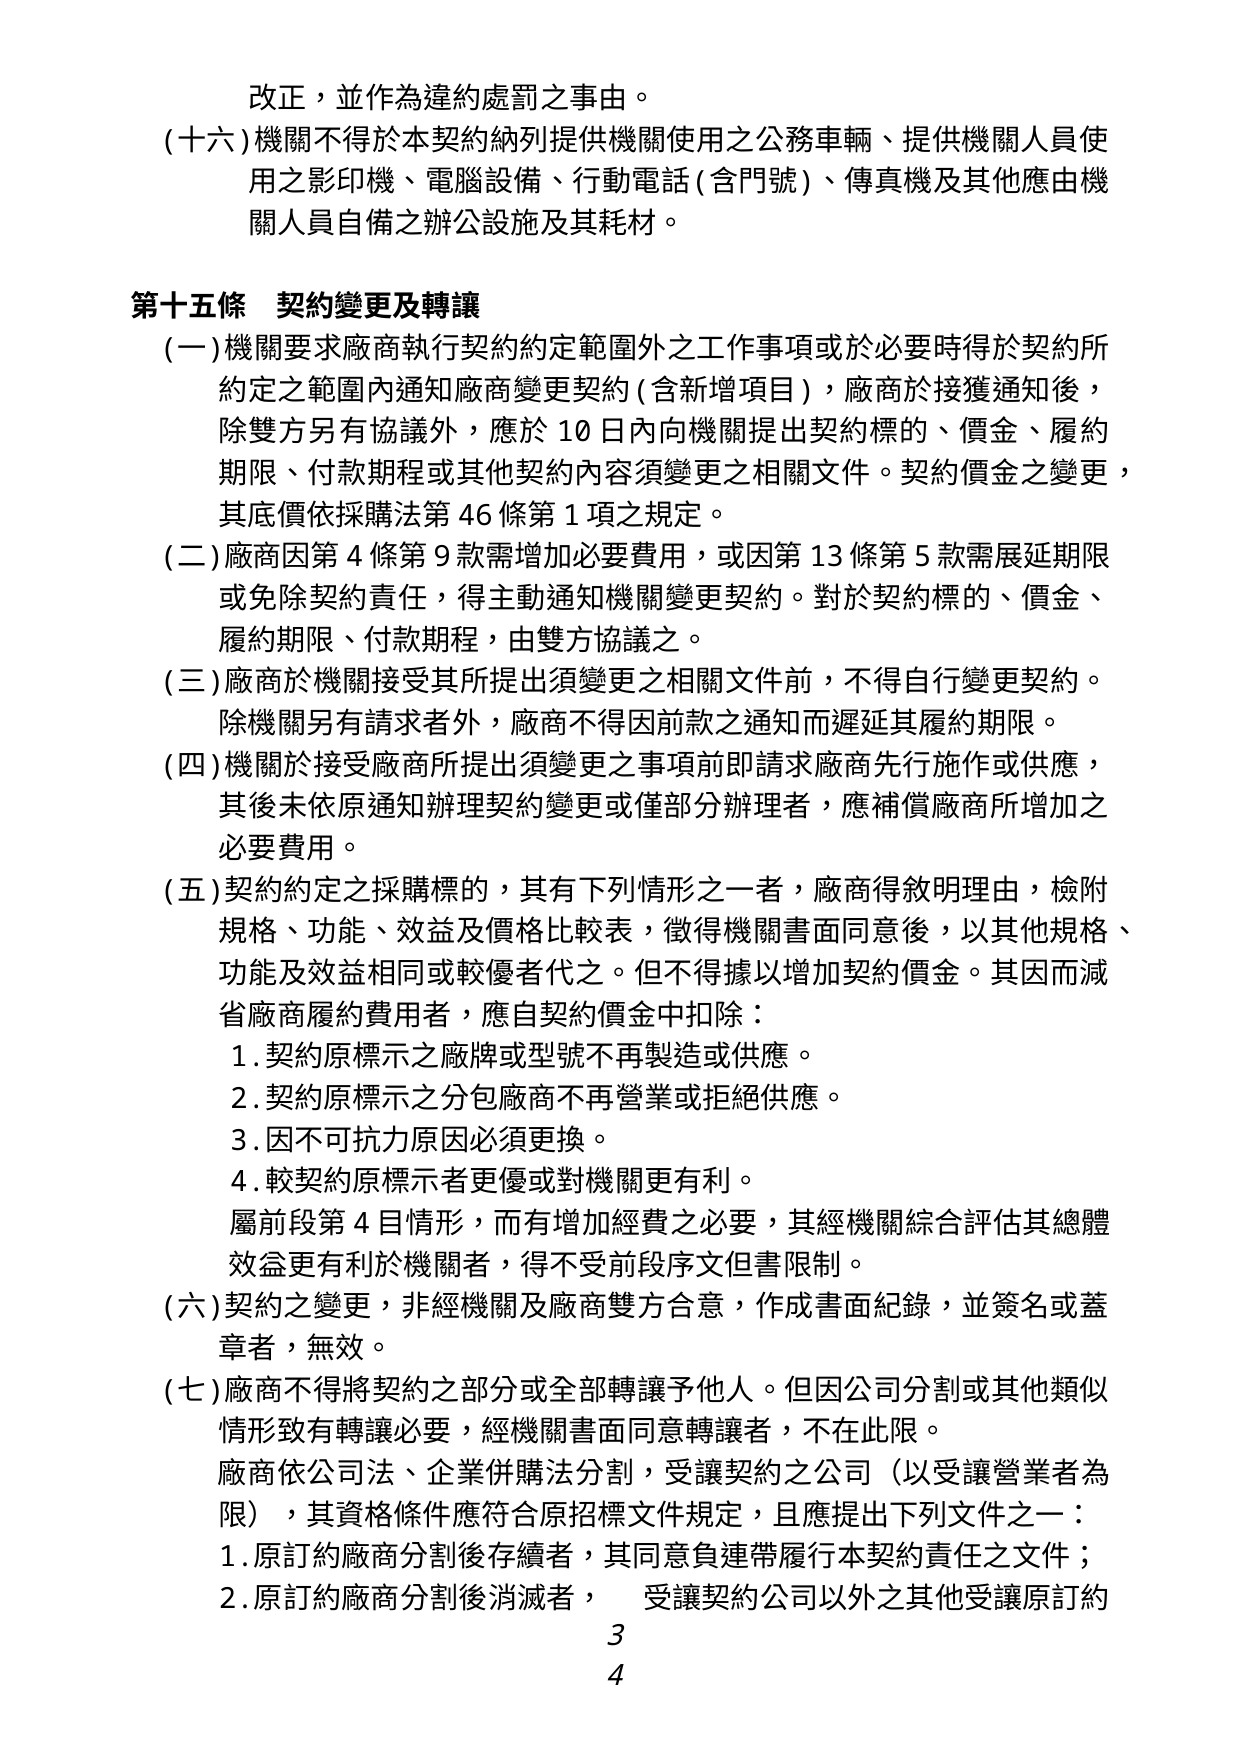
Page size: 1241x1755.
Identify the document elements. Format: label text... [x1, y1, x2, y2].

text 第十五條 契約變更及轉讓 [130, 283, 1110, 325]
text (一)機關要求廠商執行契約約定範圍外之工作事項或於必要時得於契約所約定之範圍內通知廠商變更契約(含新增項目)，廠商於接獲通知後，除雙方另有協議外，應於10日內向機關提出契約標的、價金、履約期限、付款期程或其他契約內容須變更之相關文件。契約價金之變更，其底價依採購法第46條第1項之規定。 [159, 325, 1110, 533]
text (六)契約之變更，非經機關及廠商雙方合意，作成書面紀錄，並簽名或蓋章者，無效。 [159, 1283, 1110, 1367]
text 1.契約原標示之廠牌或型號不再製造或供應。 [230, 1033, 1110, 1075]
text 2.契約原標示之分包廠商不再營業或拒絕供應。 [230, 1075, 1110, 1117]
text (四)機關於接受廠商所提出須變更之事項前即請求廠商先行施作或供應，其後未依原通知辦理契約變更或僅部分辦理者，應補償廠商所增加之必要費用。 [159, 742, 1110, 867]
text 屬前段第4目情形，而有增加經費之必要，其經機關綜合評估其總體效益更有利於機關者，得不受前段序文但書限制。 [229, 1200, 1110, 1283]
text (二)廠商因第4條第9款需增加必要費用，或因第13條第5款需展延期限或免除契約責任，得主動通知機關變更契約。對於契約標的、價金、履約期限、付款期程，由雙方協議之。 [159, 533, 1110, 658]
text 廠商依公司法、企業併購法分割，受讓契約之公司（以受讓營業者為限），其資格條件應符合原招標文件規定，且應提出下列文件之一： [217, 1450, 1110, 1533]
text (五)契約約定之採購標的，其有下列情形之一者，廠商得敘明理由，檢附規格、功能、效益及價格比較表，徵得機關書面同意後，以其他規格、功能及效益相同或較優者代之。但不得據以增加契約價金。其因而減省廠商履約費用者，應自契約價金中扣除： [159, 867, 1110, 1033]
text 改正，並作為違約處罰之事由。 [159, 75, 1108, 117]
text (十六)機關不得於本契約納列提供機關使用之公務車輛、提供機關人員使用之影印機、電腦設備、行動電話(含門號)、傳真機及其他應由機關人員自備之辦公設施及其耗材。 [159, 117, 1110, 242]
text (七)廠商不得將契約之部分或全部轉讓予他人。但因公司分割或其他類似情形致有轉讓必要，經機關書面同意轉讓者，不在此限。 [159, 1367, 1110, 1450]
text 3.因不可抗力原因必須更換。 [230, 1117, 1110, 1158]
text 2.原訂約廠商分割後消滅者，受讓契約公司以外之其他受讓原訂約 [218, 1575, 1110, 1617]
text (三)廠商於機關接受其所提出須變更之相關文件前，不得自行變更契約。除機關另有請求者外，廠商不得因前款之通知而遲延其履約期限。 [159, 658, 1110, 742]
text 4.較契約原標示者更優或對機關更有利。 [230, 1158, 1110, 1200]
text 1.原訂約廠商分割後存續者，其同意負連帶履行本契約責任之文件； [218, 1533, 1110, 1575]
